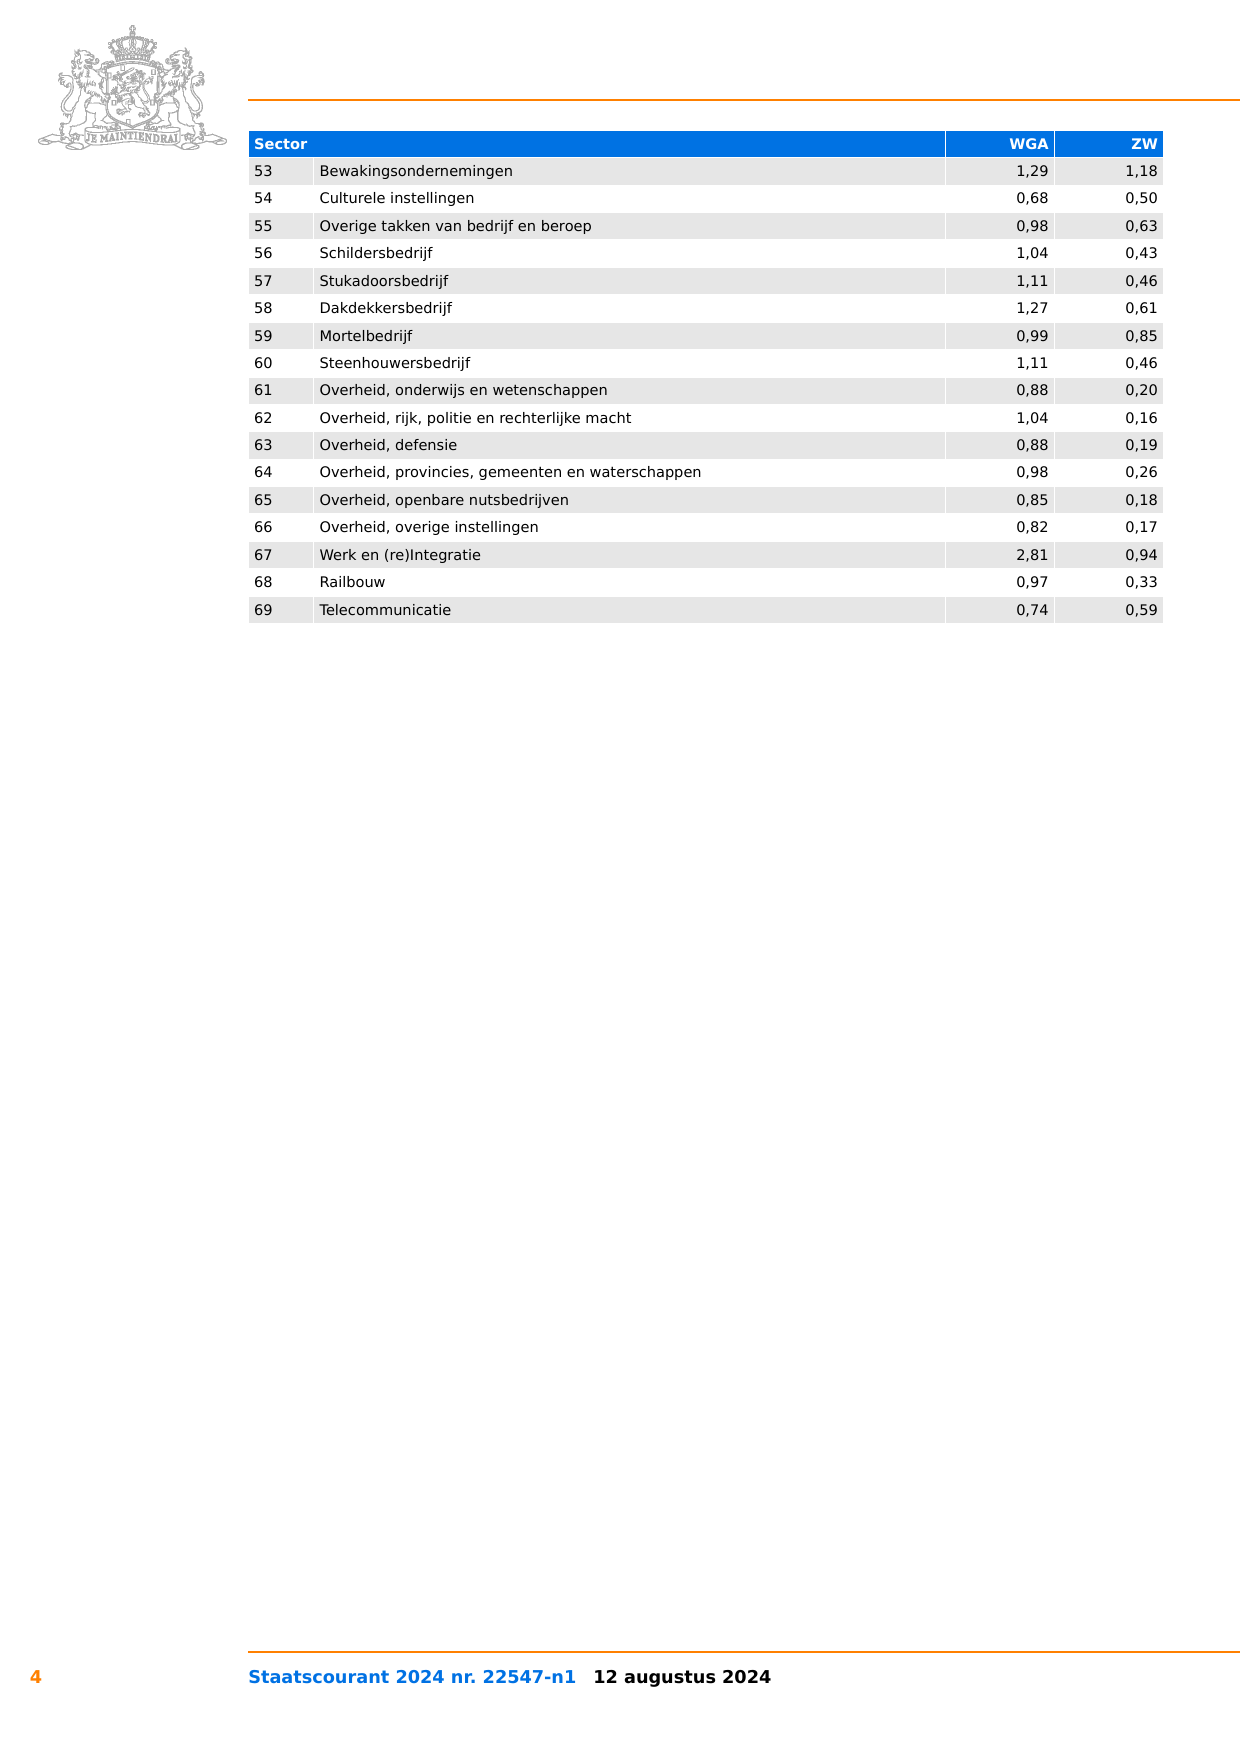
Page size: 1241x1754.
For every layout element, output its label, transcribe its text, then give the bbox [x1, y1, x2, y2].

table_cell Bewakingsondernemingen [314, 158, 945, 185]
table_cell 65 [249, 487, 313, 513]
table_cell 0,33 [1055, 569, 1163, 596]
table_cell 0,43 [1055, 241, 1163, 267]
table_cell Telecommunicatie [314, 597, 945, 623]
table_cell 61 [249, 378, 313, 404]
table_cell 1,29 [946, 158, 1054, 185]
table_cell 0,20 [1055, 378, 1163, 404]
table_cell Overheid, onderwijs en wetenschappen [314, 378, 945, 404]
table_cell 0,18 [1055, 487, 1163, 513]
table_header WGA [946, 131, 1054, 157]
table_cell 1,18 [1055, 158, 1163, 185]
table_cell 59 [249, 323, 313, 349]
table_cell Schildersbedrijf [314, 241, 945, 267]
table_cell Overige takken van bedrijf en beroep [314, 213, 945, 239]
table_cell 0,46 [1055, 350, 1163, 376]
table_cell 0,88 [946, 378, 1054, 404]
table_cell 0,74 [946, 597, 1054, 623]
table_header Sector [249, 131, 945, 157]
table_cell 69 [249, 597, 313, 623]
table_cell 63 [249, 432, 313, 459]
table_cell 53 [249, 158, 313, 185]
table_cell 0,50 [1055, 186, 1163, 212]
table_cell 0,19 [1055, 432, 1163, 459]
table_cell 0,16 [1055, 405, 1163, 431]
table_cell 0,63 [1055, 213, 1163, 239]
table_cell 0,99 [946, 323, 1054, 349]
table_cell 0,82 [946, 515, 1054, 541]
table_cell 0,59 [1055, 597, 1163, 623]
table_cell Overheid, openbare nutsbedrijven [314, 487, 945, 513]
table_cell Culturele instellingen [314, 186, 945, 212]
table_cell 0,98 [946, 460, 1054, 486]
table_cell 0,85 [946, 487, 1054, 513]
table_cell 66 [249, 515, 313, 541]
table_cell 62 [249, 405, 313, 431]
table_cell 68 [249, 569, 313, 596]
table_cell 58 [249, 295, 313, 322]
table_cell 1,04 [946, 405, 1054, 431]
table_cell 64 [249, 460, 313, 486]
table_cell 0,17 [1055, 515, 1163, 541]
picture [38, 25, 227, 150]
table_cell 56 [249, 241, 313, 267]
table_cell Railbouw [314, 569, 945, 596]
table_cell Werk en (re)Integratie [314, 542, 945, 568]
table_cell 54 [249, 186, 313, 212]
table_cell 0,98 [946, 213, 1054, 239]
table_cell 1,11 [946, 268, 1054, 294]
table_cell Dakdekkersbedrijf [314, 295, 945, 322]
table_cell 57 [249, 268, 313, 294]
table_cell 67 [249, 542, 313, 568]
table_cell Overheid, provincies, gemeenten en waterschappen [314, 460, 945, 486]
table_cell Stukadoorsbedrijf [314, 268, 945, 294]
table_cell 0,26 [1055, 460, 1163, 486]
table_cell 0,85 [1055, 323, 1163, 349]
table_header ZW [1055, 131, 1163, 157]
table_cell Mortelbedrijf [314, 323, 945, 349]
table_cell 0,88 [946, 432, 1054, 459]
table_cell 1,04 [946, 241, 1054, 267]
table_cell 2,81 [946, 542, 1054, 568]
table_cell 1,11 [946, 350, 1054, 376]
table_cell 1,27 [946, 295, 1054, 322]
table_cell 0,61 [1055, 295, 1163, 322]
table_cell Overheid, overige instellingen [314, 515, 945, 541]
table_cell 0,97 [946, 569, 1054, 596]
table_cell Steenhouwersbedrijf [314, 350, 945, 376]
table_cell 55 [249, 213, 313, 239]
table_cell 0,46 [1055, 268, 1163, 294]
table_cell Overheid, rijk, politie en rechterlijke macht [314, 405, 945, 431]
table_cell 0,68 [946, 186, 1054, 212]
table_cell Overheid, defensie [314, 432, 945, 459]
table_cell 0,94 [1055, 542, 1163, 568]
table_cell 60 [249, 350, 313, 376]
